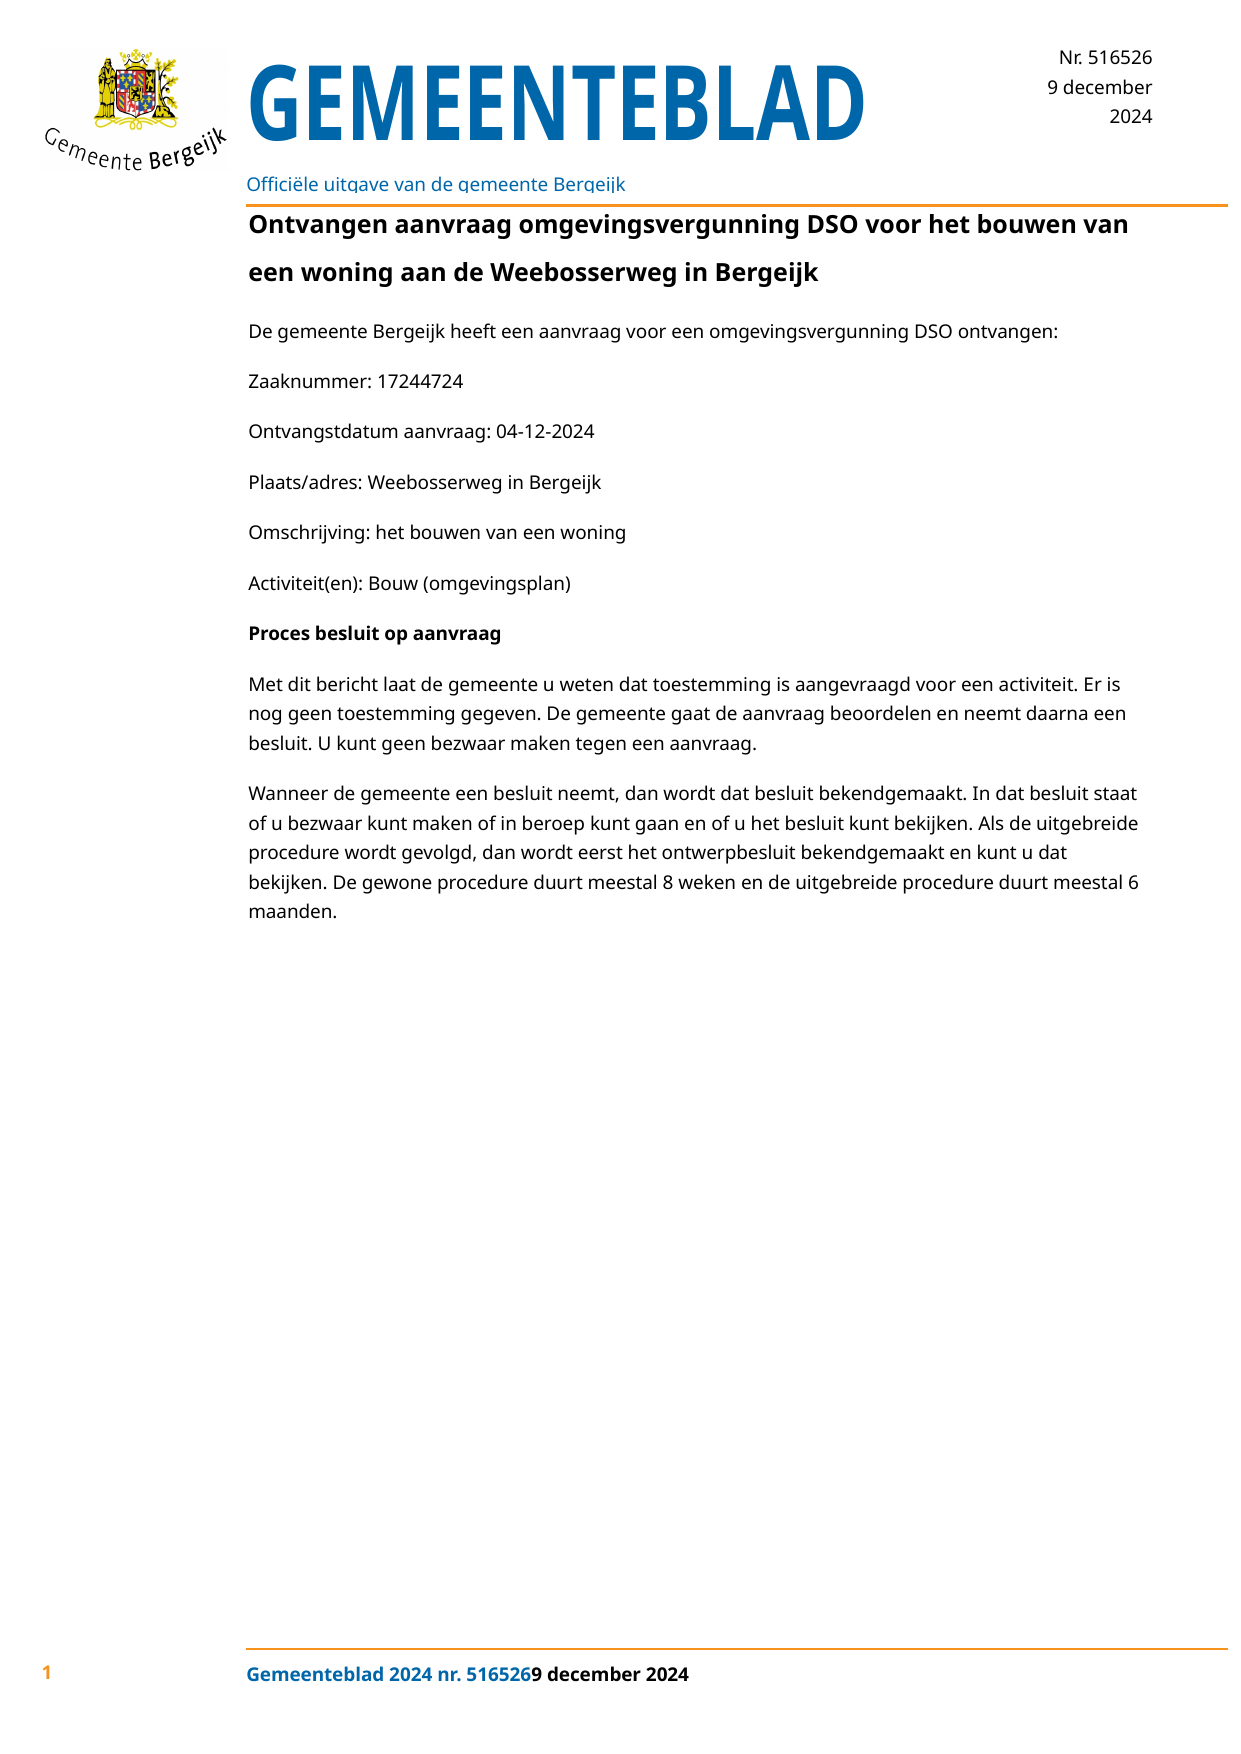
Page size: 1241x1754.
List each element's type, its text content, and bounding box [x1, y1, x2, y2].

text Activiteit(en): Bouw (omgevingsplan) [248, 570, 1152, 596]
text De gemeente Bergeijk heeft een aanvraag voor een omgevingsvergunning DSO ontvangen: [248, 318, 1152, 344]
text Met dit bericht laat de gemeente u weten dat toestemming is aangevraagd voor een activiteit. Er is nog geen toestemming gegeven. De gemeente gaat de aanvraag beoordelen en neemt daarna een besluit. U kunt geen bezwaar maken tegen een aanvraag. [248, 671, 1152, 756]
text Wanneer de gemeente een besluit neemt, dan wordt dat besluit bekendgemaakt. In dat besluit staat of u bezwaar kunt maken of in beroep kunt gaan en of u het besluit kunt bekijken. Als de uitgebreide procedure wordt gevolgd, dan wordt eerst het ontwerpbesluit bekendgemaakt en kunt u dat bekijken. De gewone procedure duurt meestal 8 weken en de uitgebreide procedure duurt meestal 6 maanden. [248, 780, 1152, 924]
text Ontvangen aanvraag omgevingsvergunning DSO voor het bouwen van een woning aan de Weebosserweg in Bergeijk [248, 207, 1152, 288]
text Omschrijving: het bouwen van een woning [248, 519, 1152, 545]
text Ontvangstdatum aanvraag: 04-12-2024 [248, 419, 1152, 444]
picture [41, 47, 231, 172]
text Zaaknummer: 17244724 [248, 368, 1152, 394]
text Plaats/adres: Weebosserweg in Bergeijk [248, 469, 1152, 495]
text Proces besluit op aanvraag [248, 620, 1152, 646]
